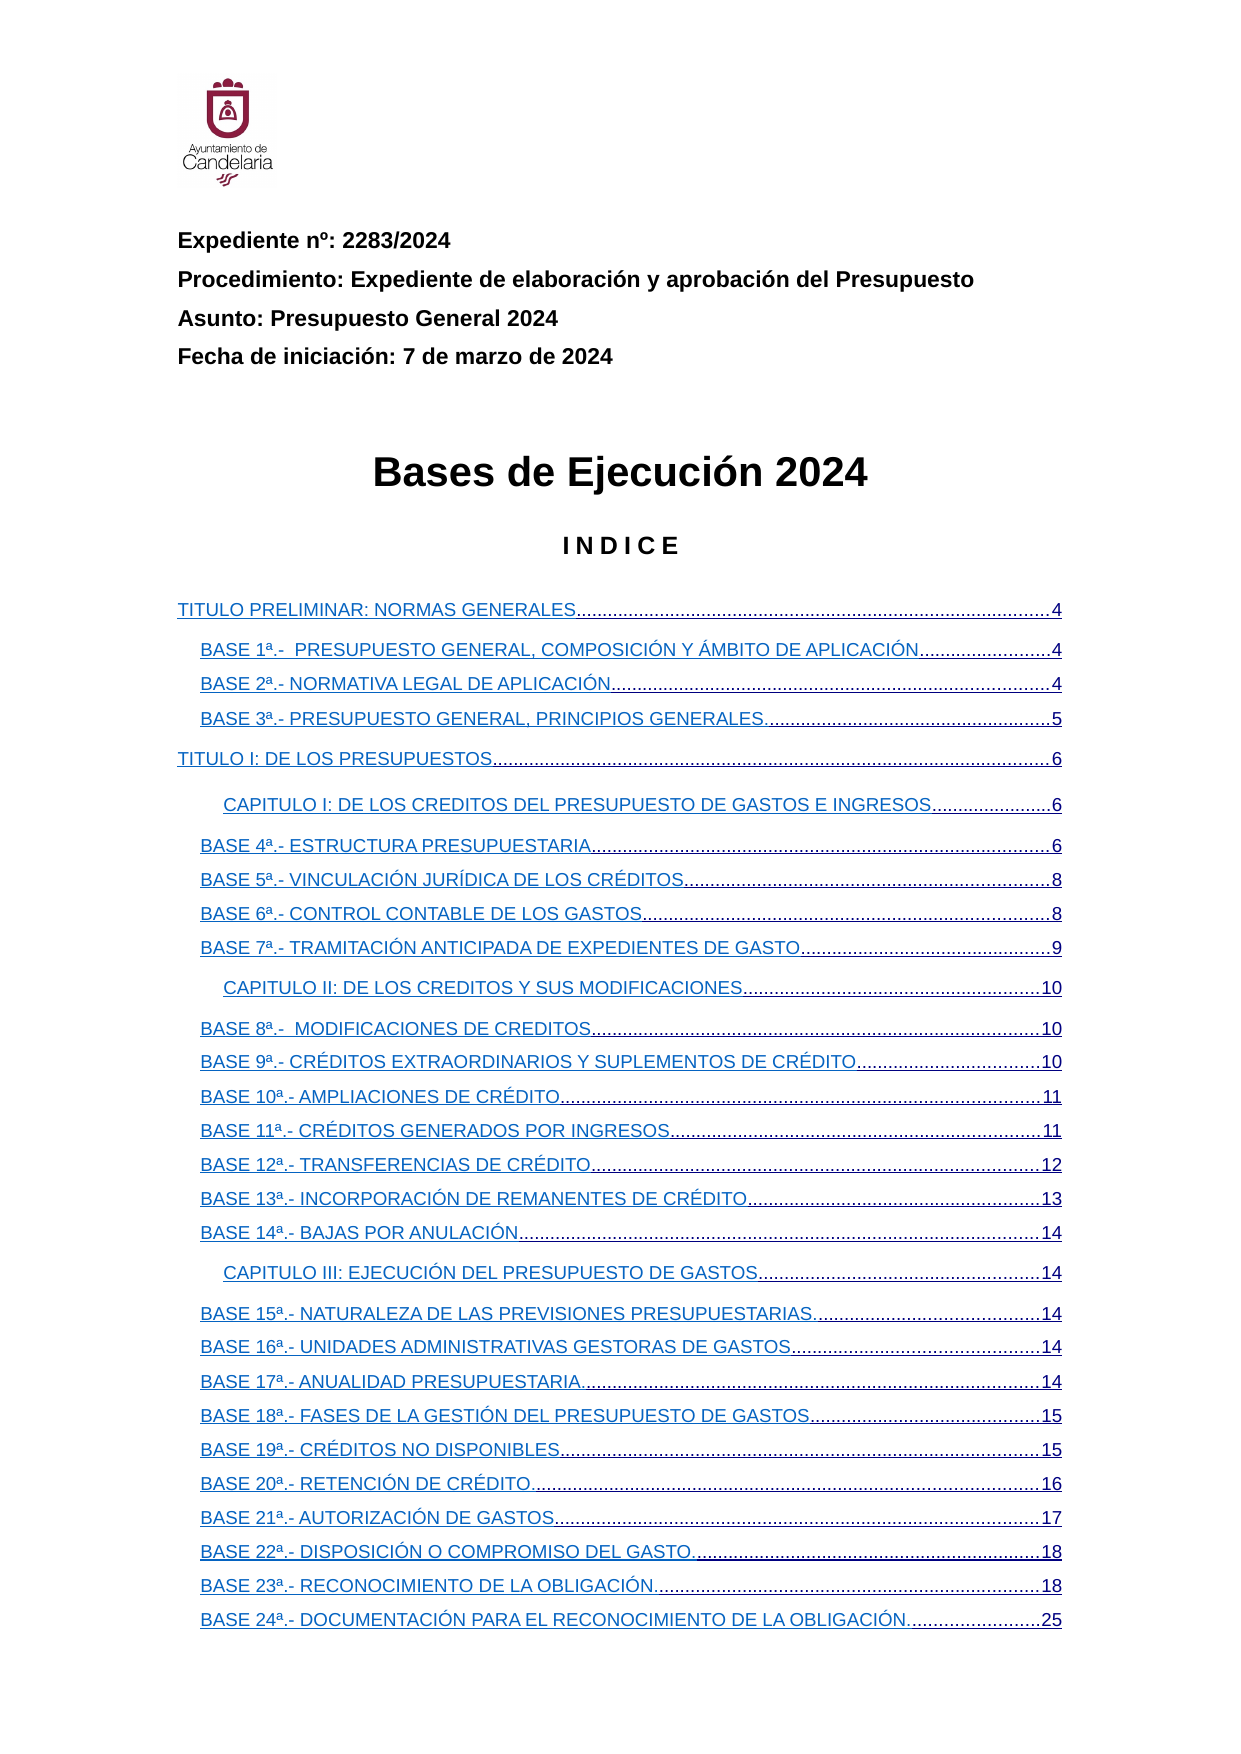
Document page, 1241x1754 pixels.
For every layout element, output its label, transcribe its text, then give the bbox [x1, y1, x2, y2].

text BASE 8ª.- MODIFICACIONES DE CREDITOS 10 [200, 1017, 1063, 1039]
text BASE 24ª.- DOCUMENTACIÓN PARA EL RECONOCIMIENTO DE LA OBLIGACIÓN. 25 [200, 1609, 1063, 1630]
text BASE 20ª.- RETENCIÓN DE CRÉDITO. 16 [200, 1473, 1063, 1494]
text BASE 10ª.- AMPLIACIONES DE CRÉDITO 11 [200, 1085, 1063, 1107]
text BASE 16ª.- UNIDADES ADMINISTRATIVAS GESTORAS DE GASTOS 14 [200, 1336, 1063, 1358]
text CAPITULO II: DE LOS CREDITOS Y SUS MODIFICACIONES 10 [223, 977, 1063, 998]
text CAPITULO III: EJECUCIÓN DEL PRESUPUESTO DE GASTOS 14 [223, 1262, 1063, 1283]
text BASE 21ª.- AUTORIZACIÓN DE GASTOS 17 [200, 1507, 1063, 1528]
text BASE 15ª.- NATURALEZA DE LAS PREVISIONES PRESUPUESTARIAS. 14 [200, 1302, 1063, 1324]
text BASE 17ª.- ANUALIDAD PRESUPUESTARIA. 14 [200, 1370, 1063, 1392]
text BASE 2ª.- NORMATIVA LEGAL DE APLICACIÓN 4 [200, 673, 1063, 695]
text Asunto: Presupuesto General 2024 [177, 304, 1063, 331]
text BASE 13ª.- INCORPORACIÓN DE REMANENTES DE CRÉDITO 13 [200, 1188, 1063, 1209]
text BASE 5ª.- VINCULACIÓN JURÍDICA DE LOS CRÉDITOS 8 [200, 868, 1063, 890]
text BASE 3ª.- PRESUPUESTO GENERAL, PRINCIPIOS GENERALES. 5 [200, 707, 1063, 729]
text BASE 18ª.- FASES DE LA GESTIÓN DEL PRESUPUESTO DE GASTOS 15 [200, 1404, 1063, 1426]
text Expediente nº: 2283/2024 [177, 227, 1063, 253]
text BASE 1ª.- PRESUPUESTO GENERAL, COMPOSICIÓN Y ÁMBITO DE APLICACIÓN 4 [200, 639, 1063, 661]
text BASE 23ª.- RECONOCIMIENTO DE LA OBLIGACIÓN. 18 [200, 1575, 1063, 1596]
text BASE 12ª.- TRANSFERENCIAS DE CRÉDITO 12 [200, 1153, 1063, 1175]
text BASE 7ª.- TRAMITACIÓN ANTICIPADA DE EXPEDIENTES DE GASTO 9 [200, 937, 1063, 958]
text Procedimiento: Expediente de elaboración y aprobación del Presupuesto [177, 266, 1063, 292]
text TITULO PRELIMINAR: NORMAS GENERALES 4 [177, 599, 1063, 620]
text BASE 14ª.- BAJAS POR ANULACIÓN 14 [200, 1222, 1063, 1243]
text INDICE [177, 531, 1063, 560]
text BASE 11ª.- CRÉDITOS GENERADOS POR INGRESOS 11 [200, 1119, 1063, 1141]
text TITULO I: DE LOS PRESUPUESTOS 6 [177, 748, 1063, 769]
text BASE 6ª.- CONTROL CONTABLE DE LOS GASTOS 8 [200, 903, 1063, 924]
text Bases de Ejecución 2024 [177, 447, 1063, 495]
text BASE 22ª.- DISPOSICIÓN O COMPROMISO DEL GASTO. 18 [200, 1541, 1063, 1562]
text Fecha de iniciación: 7 de marzo de 2024 [177, 343, 1063, 370]
text CAPITULO I: DE LOS CREDITOS DEL PRESUPUESTO DE GASTOS E INGRESOS 6 [223, 794, 1063, 816]
text BASE 19ª.- CRÉDITOS NO DISPONIBLES 15 [200, 1438, 1063, 1460]
text BASE 4ª.- ESTRUCTURA PRESUPUESTARIA 6 [200, 834, 1063, 856]
text BASE 9ª.- CRÉDITOS EXTRAORDINARIOS Y SUPLEMENTOS DE CRÉDITO 10 [200, 1051, 1063, 1073]
